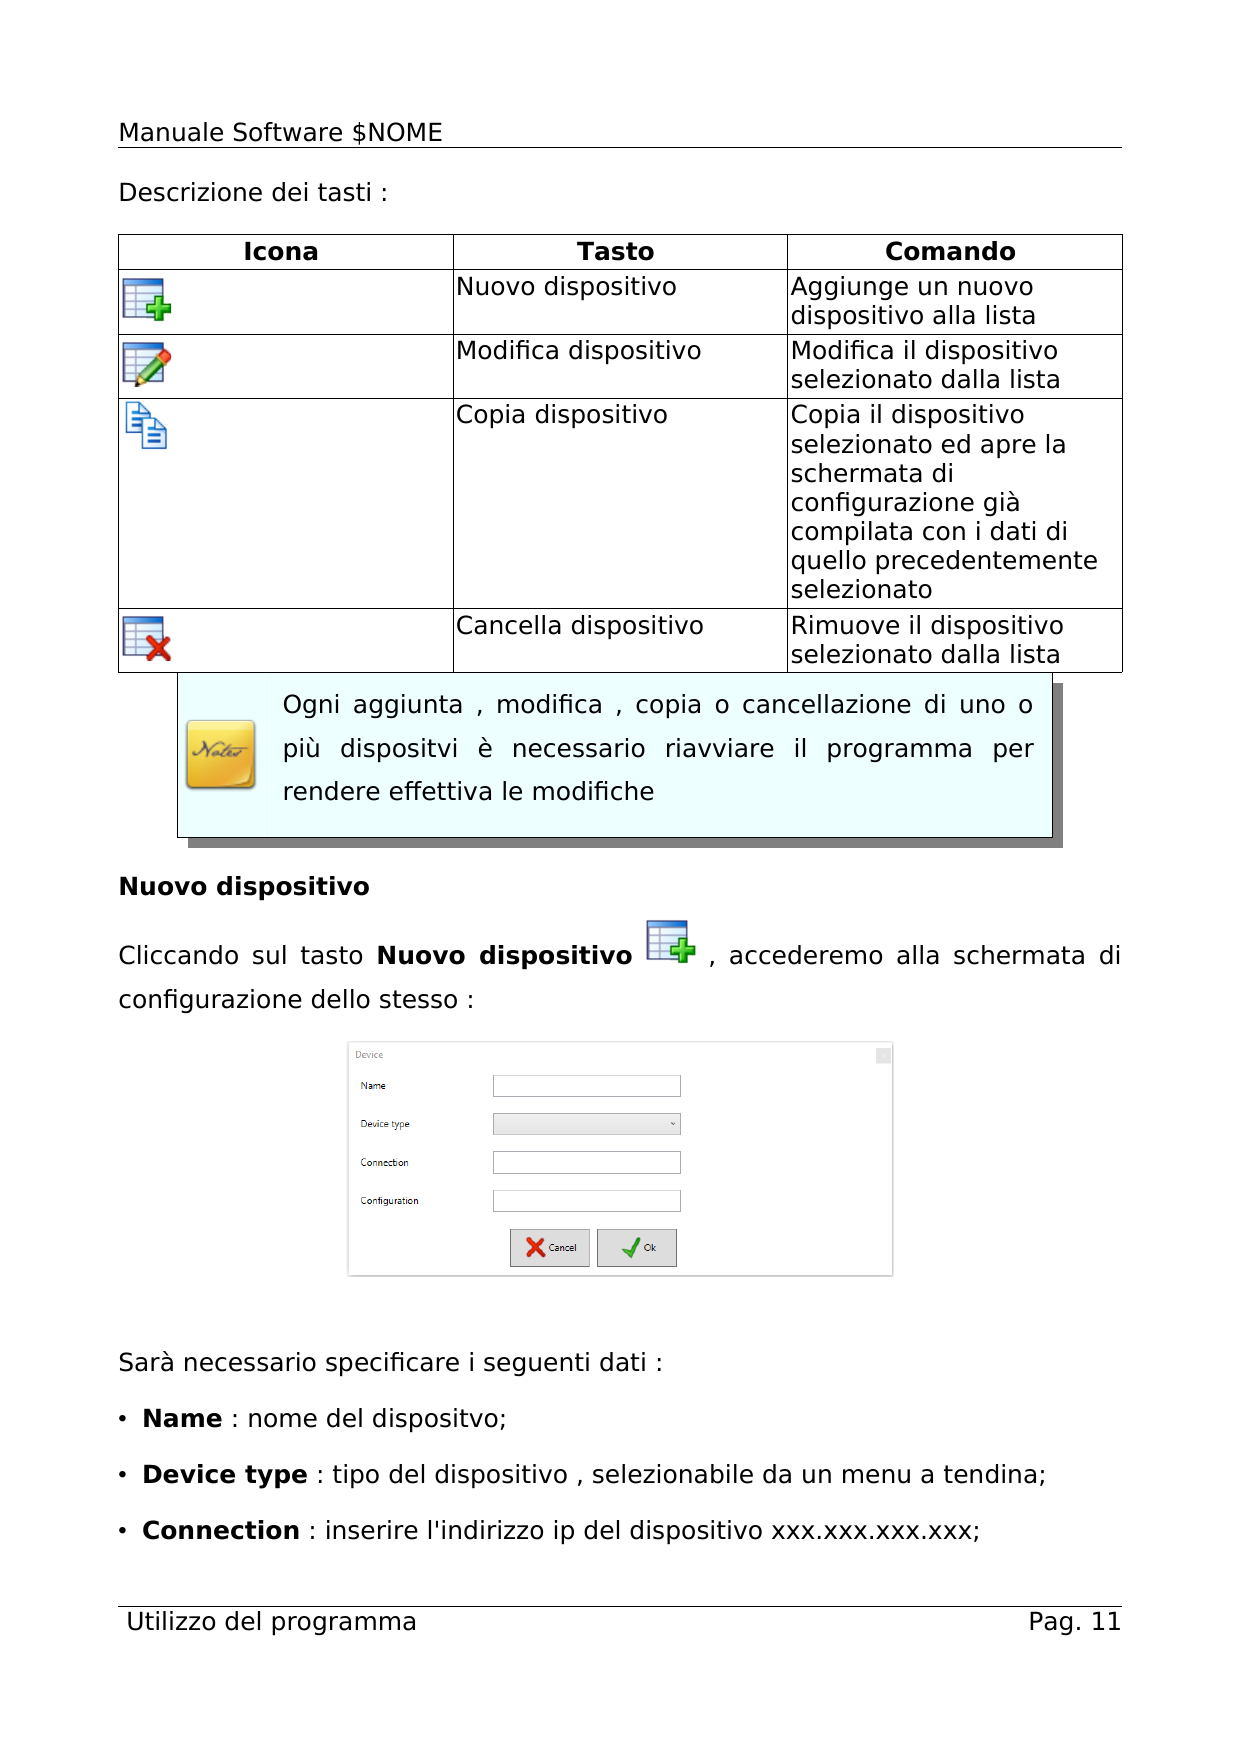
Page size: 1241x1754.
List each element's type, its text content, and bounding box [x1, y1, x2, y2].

table_header Tasto [454, 235, 787, 269]
list Name : nome del dispositvo; [118, 1404, 1122, 1433]
picture [121, 610, 172, 661]
table_cell Modifica il dispositivo selezionato dalla lista [788, 335, 1122, 398]
table_header Ogni aggiunta , modifica , copia o cancellazione di uno o più dispositvi è necessario riavviare il programma per rendere effettiva le modifiche [265, 673, 1052, 837]
picture [183, 717, 259, 792]
table_cell Modifica dispositivo [454, 335, 787, 398]
picture [346, 1041, 894, 1277]
table_header Icona [119, 235, 453, 269]
picture [121, 336, 172, 387]
picture [121, 272, 172, 323]
picture [121, 400, 172, 451]
table_cell Copia dispositivo [454, 399, 787, 608]
list Device type : tipo del dispositivo , selezionabile da un menu a tendina; [118, 1460, 1122, 1489]
table_cell [119, 270, 453, 333]
table_header Comando [788, 235, 1122, 269]
text Sarà necessario specificare i seguenti dati : [118, 1348, 1122, 1377]
table_cell [119, 609, 453, 672]
table_cell Copia il dispositivo selezionato ed apre la schermata di configurazione già compilata con i dati di quello precedentemente selezionato [788, 399, 1122, 608]
table_header [178, 673, 264, 837]
picture [645, 914, 696, 965]
list Connection : inserire l'indirizzo ip del dispositivo xxx.xxx.xxx.xxx; [118, 1517, 1122, 1546]
subtitle Nuovo dispositivo [118, 873, 1122, 902]
text Descrizione dei tasti : [118, 178, 1122, 207]
table_cell Rimuove il dispositivo selezionato dalla lista [788, 609, 1122, 672]
table_cell [119, 399, 453, 608]
table_cell [119, 335, 453, 398]
table_cell Cancella dispositivo [454, 609, 787, 672]
text Cliccando sul tasto Nuovo dispositivo , accederemo alla schermata di configurazione dello stesso : [118, 914, 1122, 1014]
table_cell Nuovo dispositivo [454, 270, 787, 333]
table_cell Aggiunge un nuovo dispositivo alla lista [788, 270, 1122, 333]
